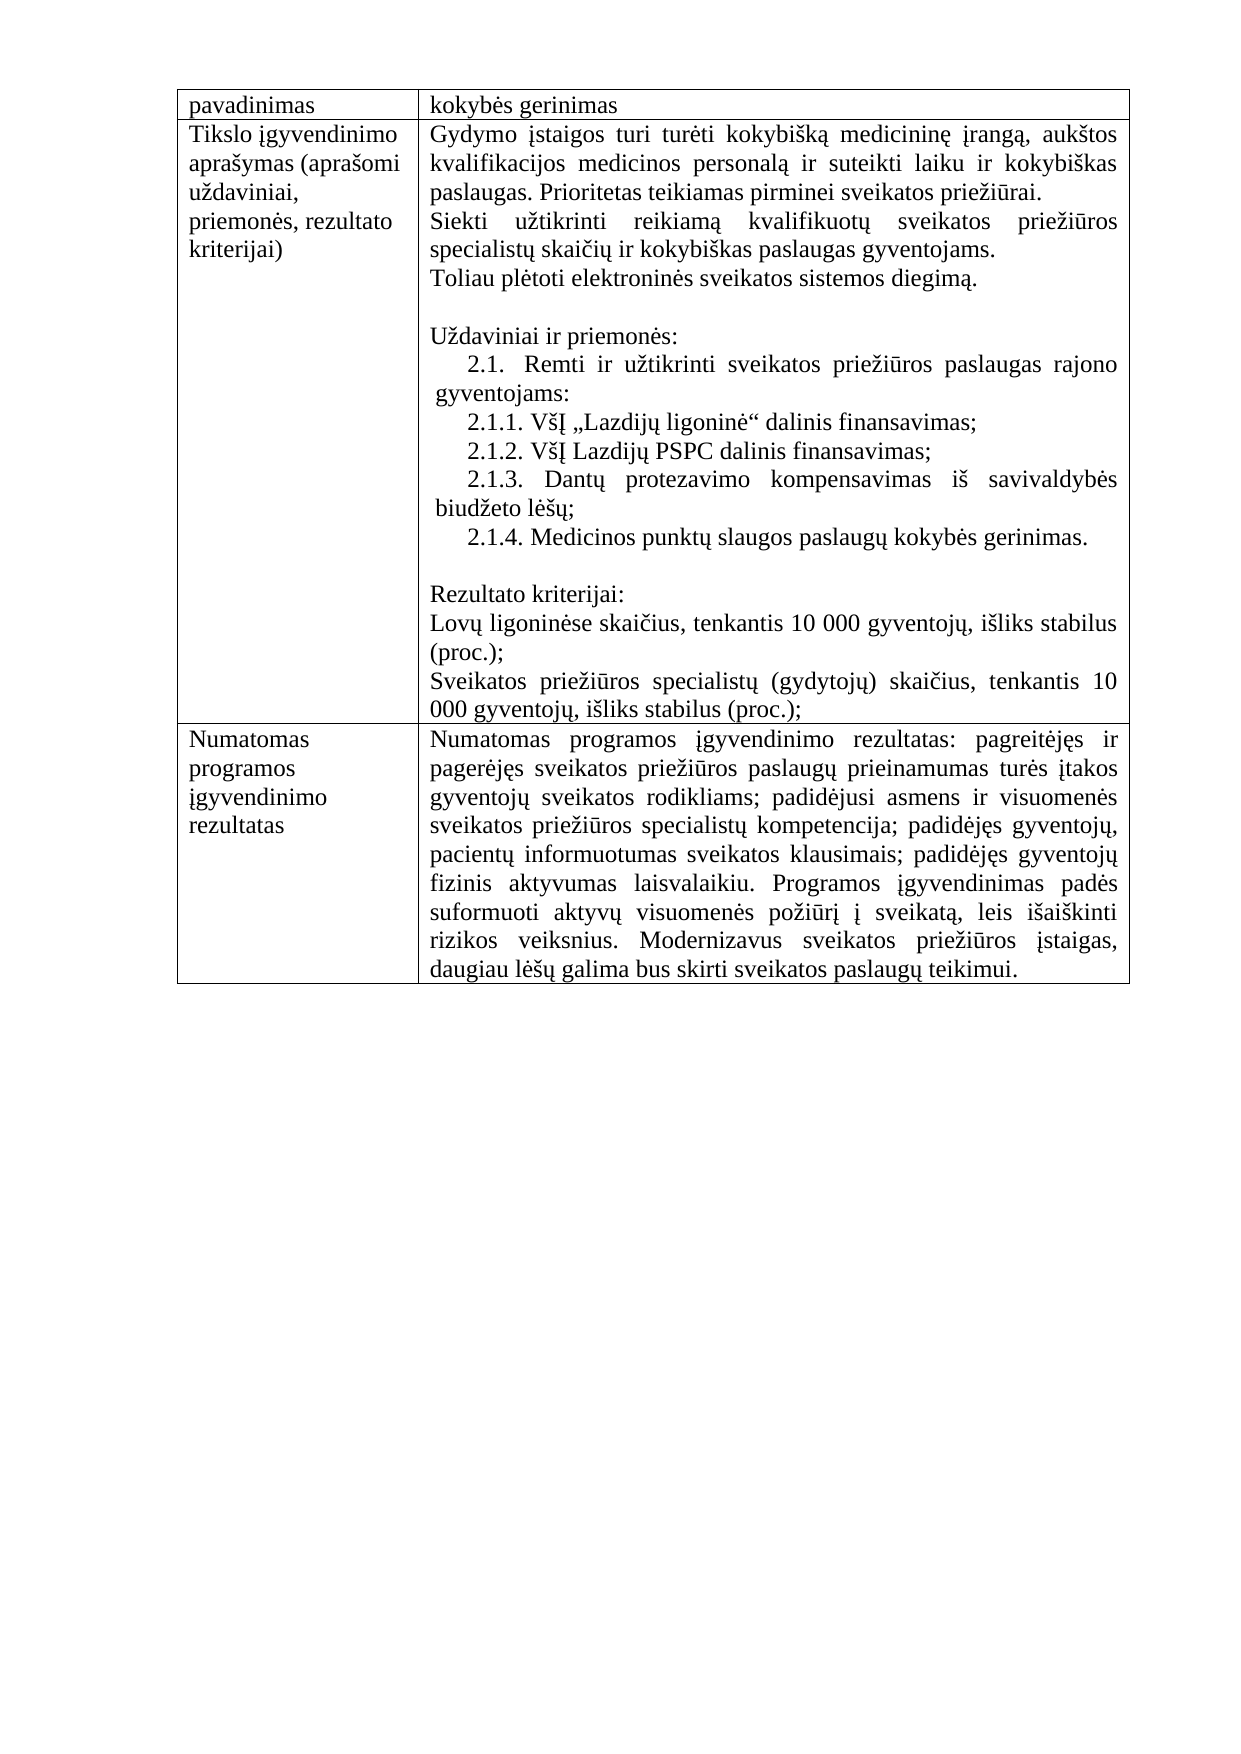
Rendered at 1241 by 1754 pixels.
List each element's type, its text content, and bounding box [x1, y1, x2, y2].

table_cell Gydymo įstaigos turi turėti kokybišką medicininę įrangą, aukštos kvalifikacijos medicinos personalą ir suteikti laiku ir kokybiškas paslaugas. Prioritetas teikiamas pirminei sveikatos priežiūrai. Siekti užtikrinti reikiamą kvalifikuotų sveikatos priežiūros specialistų skaičių ir kokybiškas paslaugas gyventojams. Toliau plėtoti elektroninės sveikatos sistemos diegimą. Uždaviniai ir priemonės: 2.1. Remti ir užtikrinti sveikatos priežiūros paslaugas rajono gyventojams: 2.1.1. VšĮ „Lazdijų ligoninė“ dalinis finansavimas; 2.1.2. VšĮ Lazdijų PSPC dalinis finansavimas; 2.1.3. Dantų protezavimo kompensavimas iš savivaldybės biudžeto lėšų; 2.1.4. Medicinos punktų slaugos paslaugų kokybės gerinimas. Rezultato kriterijai: Lovų ligoninėse skaičius, tenkantis 10 000 gyventojų, išliks stabilus (proc.); Sveikatos priežiūros specialistų (gydytojų) skaičius, tenkantis 10 000 gyventojų, išliks stabilus (proc.); [419, 120, 1129, 723]
table_cell [1130, 89, 1161, 118]
table_cell Numatomas programos įgyvendinimo rezultatas [178, 724, 418, 983]
table_cell kokybės gerinimas [419, 90, 1129, 118]
table_cell Numatomas programos įgyvendinimo rezultatas: pagreitėjęs ir pagerėjęs sveikatos priežiūros paslaugų prieinamumas turės įtakos gyventojų sveikatos rodikliams; padidėjusi asmens ir visuomenės sveikatos priežiūros specialistų kompetencija; padidėjęs gyventojų, pacientų informuotumas sveikatos klausimais; padidėjęs gyventojų fizinis aktyvumas laisvalaikiu. Programos įgyvendinimas padės suformuoti aktyvų visuomenės požiūrį į sveikatą, leis išaiškinti rizikos veiksnius. Modernizavus sveikatos priežiūros įstaigas, daugiau lėšų galima bus skirti sveikatos paslaugų teikimui. [419, 724, 1129, 983]
table_cell [1130, 723, 1161, 983]
table_cell Tikslo įgyvendinimo aprašymas (aprašomi uždaviniai, priemonės, rezultato kriterijai) [178, 120, 418, 723]
table_cell pavadinimas [178, 90, 418, 118]
table_cell [1130, 119, 1161, 723]
